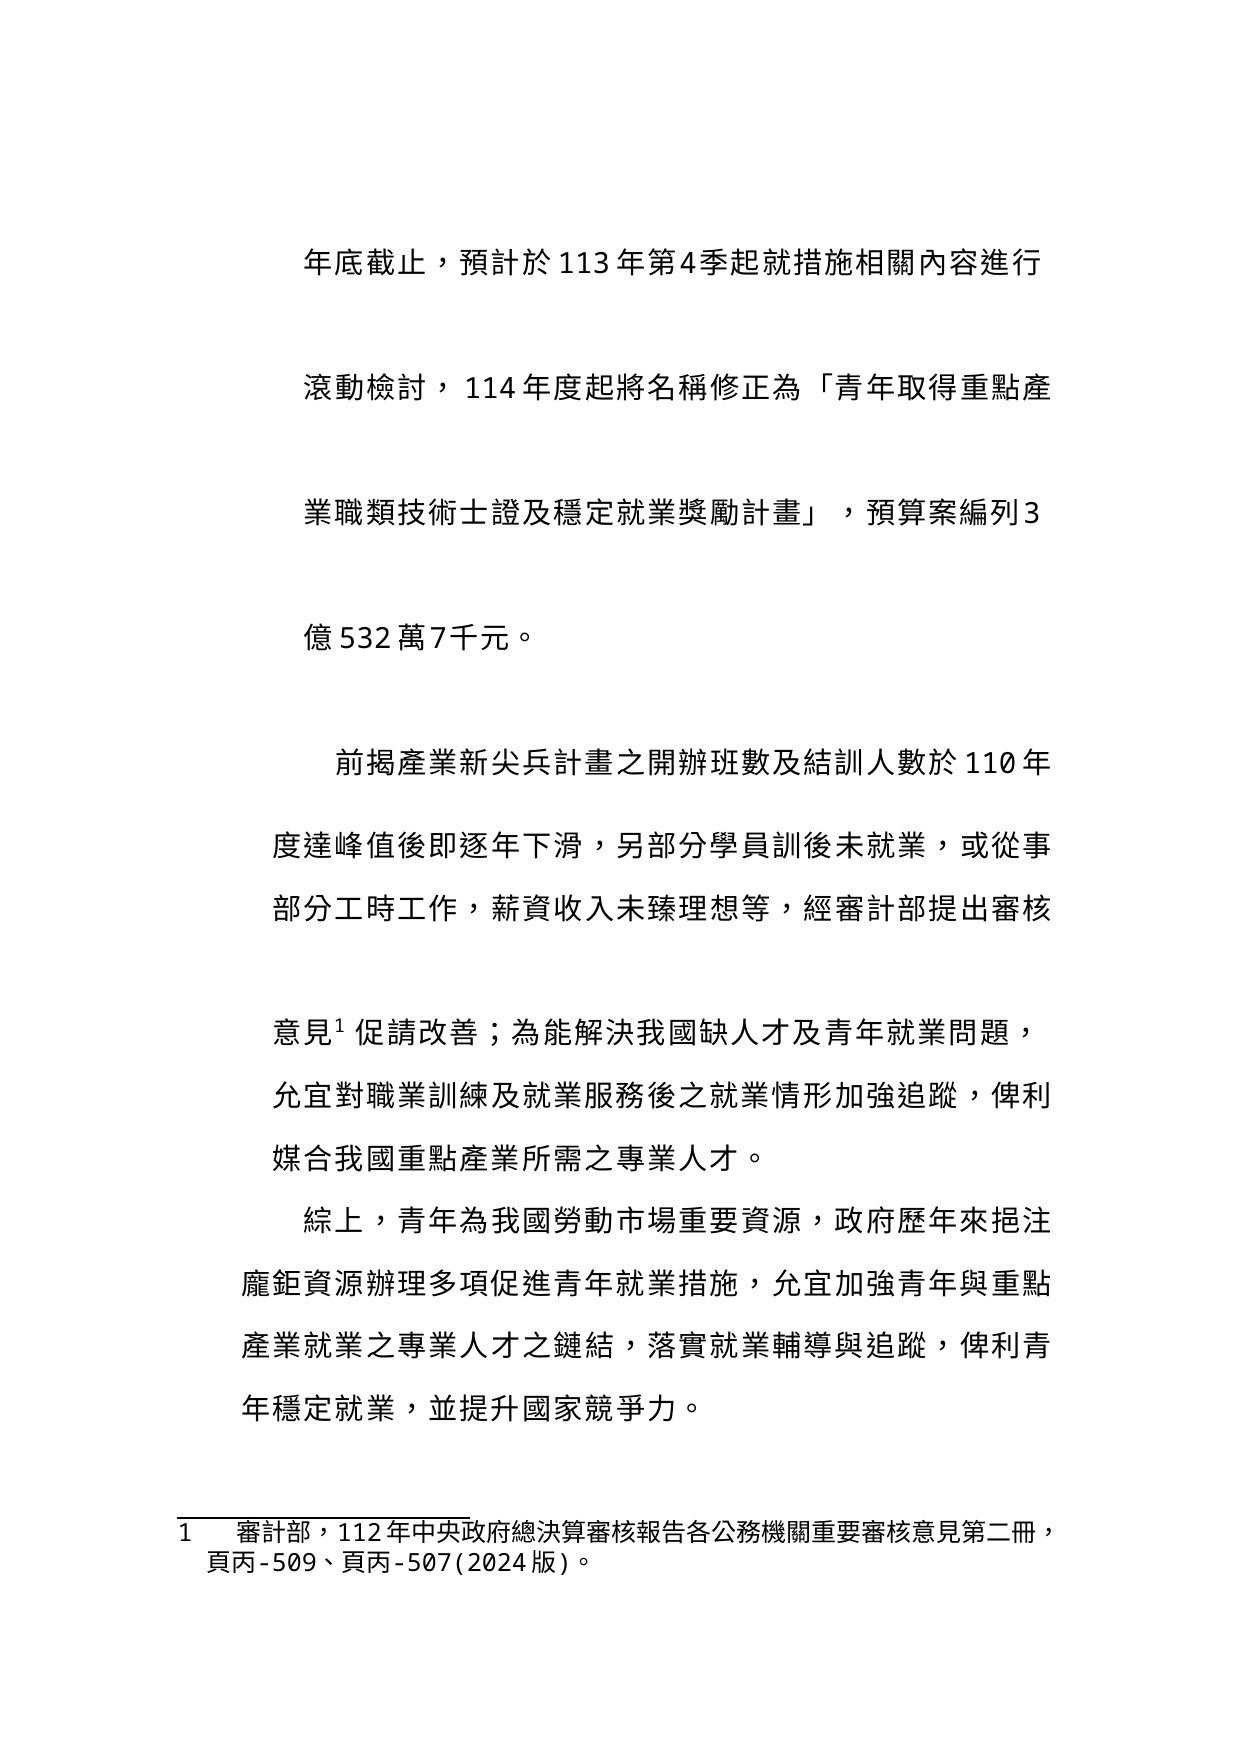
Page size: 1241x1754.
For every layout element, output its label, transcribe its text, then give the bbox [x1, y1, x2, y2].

text 綜上，青年為我國勞動市場重要資源，政府歷年來挹注龐鉅資源辦理多項促進青年就業措施，允宜加強青年與重點產業就業之專業人才之鏈結，落實就業輔導與追蹤，俾利青年穩定就業，並提升國家競爭力。 [236, 1177, 1063, 1427]
text 年底截止，預計於113年第4季起就措施相關內容進行滾動檢討，114年度起將名稱修正為「青年取得重點產業職類技術士證及穩定就業獎勵計畫」，預算案編列3億532萬7千元。 [266, 177, 1063, 677]
text 前揭產業新尖兵計畫之開辦班數及結訓人數於110年度達峰值後即逐年下滑，另部分學員訓後未就業，或從事部分工時工作，薪資收入未臻理想等，經審計部提出審核意見促請改善；為能解決我國缺人才及青年就業問題，允宜對職業訓練及就業服務後之就業情形加強追蹤，俾利媒合我國重點產業所需之專業人才。 [266, 677, 1063, 1177]
text 審計部，112年中央政府總決算審核報告各公務機關重要審核意見第二冊，頁丙-509、頁丙-507(2024版)。 [177, 1518, 1063, 1577]
